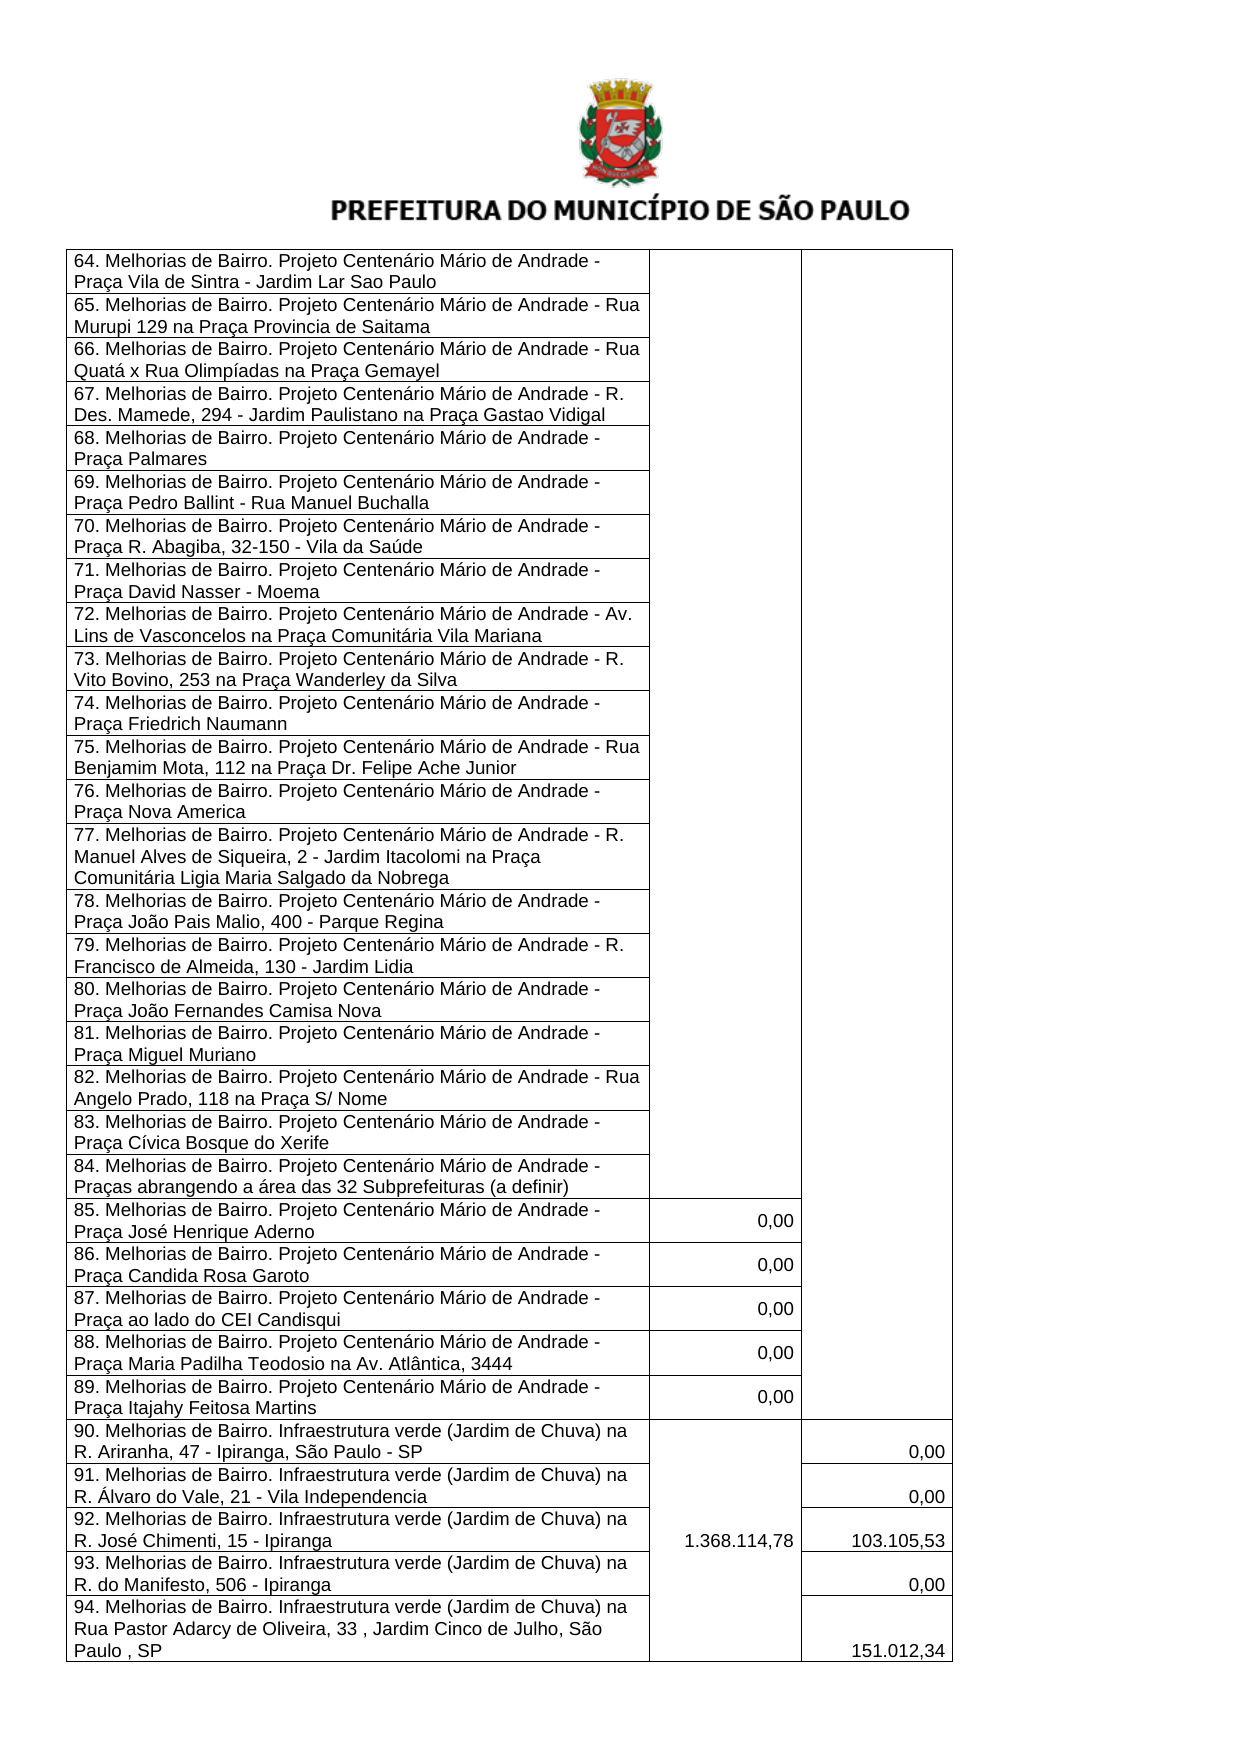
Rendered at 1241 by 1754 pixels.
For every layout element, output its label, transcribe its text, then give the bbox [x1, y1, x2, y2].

table_cell 86. Melhorias de Bairro. Projeto Centenário Mário de Andrade - Praça Candida Rosa Garoto [67, 1243, 649, 1286]
table_cell 0,00 [650, 1243, 801, 1286]
table_cell 0,00 [802, 1420, 952, 1463]
table_cell 94. Melhorias de Bairro. Infraestrutura verde (Jardim de Chuva) na Rua Pastor Adarcy de Oliveira, 33 , Jardim Cinco de Julho, São Paulo , SP [67, 1596, 649, 1661]
table_cell 0,00 [650, 1287, 801, 1330]
table_cell 71. Melhorias de Bairro. Projeto Centenário Mário de Andrade - Praça David Nasser - Moema [67, 559, 649, 602]
table_cell 75. Melhorias de Bairro. Projeto Centenário Mário de Andrade - Rua Benjamim Mota, 112 na Praça Dr. Felipe Ache Junior [67, 736, 649, 779]
table_cell 89. Melhorias de Bairro. Projeto Centenário Mário de Andrade - Praça Itajahy Feitosa Martins [67, 1376, 649, 1419]
table_cell 0,00 [650, 1376, 801, 1419]
table_cell 85. Melhorias de Bairro. Projeto Centenário Mário de Andrade - Praça José Henrique Aderno [67, 1199, 649, 1242]
table_cell 74. Melhorias de Bairro. Projeto Centenário Mário de Andrade - Praça Friedrich Naumann [67, 691, 649, 734]
table_cell 77. Melhorias de Bairro. Projeto Centenário Mário de Andrade - R. Manuel Alves de Siqueira, 2 - Jardim Itacolomi na Praça Comunitária Ligia Maria Salgado da Nobrega [67, 824, 649, 889]
table_cell 72. Melhorias de Bairro. Projeto Centenário Mário de Andrade - Av. Lins de Vasconcelos na Praça Comunitária Vila Mariana [67, 603, 649, 646]
table_cell 103.105,53 [802, 1508, 952, 1551]
table_cell 65. Melhorias de Bairro. Projeto Centenário Mário de Andrade - Rua Murupi 129 na Praça Provincia de Saitama [67, 294, 649, 337]
table_cell 84. Melhorias de Bairro. Projeto Centenário Mário de Andrade - Praças abrangendo a área das 32 Subprefeituras (a definir) [67, 1155, 649, 1198]
table_cell 80. Melhorias de Bairro. Projeto Centenário Mário de Andrade - Praça João Fernandes Camisa Nova [67, 978, 649, 1021]
table_cell 82. Melhorias de Bairro. Projeto Centenário Mário de Andrade - Rua Angelo Prado, 118 na Praça S/ Nome [67, 1066, 649, 1109]
table_cell [802, 250, 952, 1419]
table_cell 70. Melhorias de Bairro. Projeto Centenário Mário de Andrade - Praça R. Abagiba, 32-150 - Vila da Saúde [67, 515, 649, 558]
table_cell 67. Melhorias de Bairro. Projeto Centenário Mário de Andrade - R. Des. Mamede, 294 - Jardim Paulistano na Praça Gastao Vidigal [67, 382, 649, 425]
table_cell 91. Melhorias de Bairro. Infraestrutura verde (Jardim de Chuva) na R. Álvaro do Vale, 21 - Vila Independencia [67, 1464, 649, 1507]
table_cell [650, 250, 801, 1198]
table_cell 73. Melhorias de Bairro. Projeto Centenário Mário de Andrade - R. Vito Bovino, 253 na Praça Wanderley da Silva [67, 647, 649, 690]
table_cell 93. Melhorias de Bairro. Infraestrutura verde (Jardim de Chuva) na R. do Manifesto, 506 - Ipiranga [67, 1552, 649, 1595]
table_cell 68. Melhorias de Bairro. Projeto Centenário Mário de Andrade - Praça Palmares [67, 426, 649, 469]
table_cell 90. Melhorias de Bairro. Infraestrutura verde (Jardim de Chuva) na R. Ariranha, 47 - Ipiranga, São Paulo - SP [67, 1420, 649, 1463]
table_cell 69. Melhorias de Bairro. Projeto Centenário Mário de Andrade - Praça Pedro Ballint - Rua Manuel Buchalla [67, 471, 649, 514]
table_cell 78. Melhorias de Bairro. Projeto Centenário Mário de Andrade - Praça João Pais Malio, 400 - Parque Regina [67, 890, 649, 933]
table_cell 0,00 [802, 1464, 952, 1507]
table_cell 151.012,34 [802, 1596, 952, 1661]
table_cell 66. Melhorias de Bairro. Projeto Centenário Mário de Andrade - Rua Quatá x Rua Olimpíadas na Praça Gemayel [67, 338, 649, 381]
table_cell 83. Melhorias de Bairro. Projeto Centenário Mário de Andrade - Praça Cívica Bosque do Xerife [67, 1111, 649, 1154]
table_cell 1.368.114,78 [650, 1420, 801, 1661]
table_cell 81. Melhorias de Bairro. Projeto Centenário Mário de Andrade - Praça Miguel Muriano [67, 1022, 649, 1065]
table_cell 0,00 [650, 1331, 801, 1374]
table_cell 0,00 [650, 1199, 801, 1242]
table_cell 0,00 [802, 1552, 952, 1595]
table_cell 79. Melhorias de Bairro. Projeto Centenário Mário de Andrade - R. Francisco de Almeida, 130 - Jardim Lidia [67, 934, 649, 977]
table_cell 88. Melhorias de Bairro. Projeto Centenário Mário de Andrade - Praça Maria Padilha Teodosio na Av. Atlântica, 3444 [67, 1331, 649, 1374]
table_cell 64. Melhorias de Bairro. Projeto Centenário Mário de Andrade - Praça Vila de Sintra - Jardim Lar Sao Paulo [67, 250, 649, 293]
table_cell 92. Melhorias de Bairro. Infraestrutura verde (Jardim de Chuva) na R. José Chimenti, 15 - Ipiranga [67, 1508, 649, 1551]
table_cell 76. Melhorias de Bairro. Projeto Centenário Mário de Andrade - Praça Nova America [67, 780, 649, 823]
table_cell 87. Melhorias de Bairro. Projeto Centenário Mário de Andrade - Praça ao lado do CEI Candisqui [67, 1287, 649, 1330]
